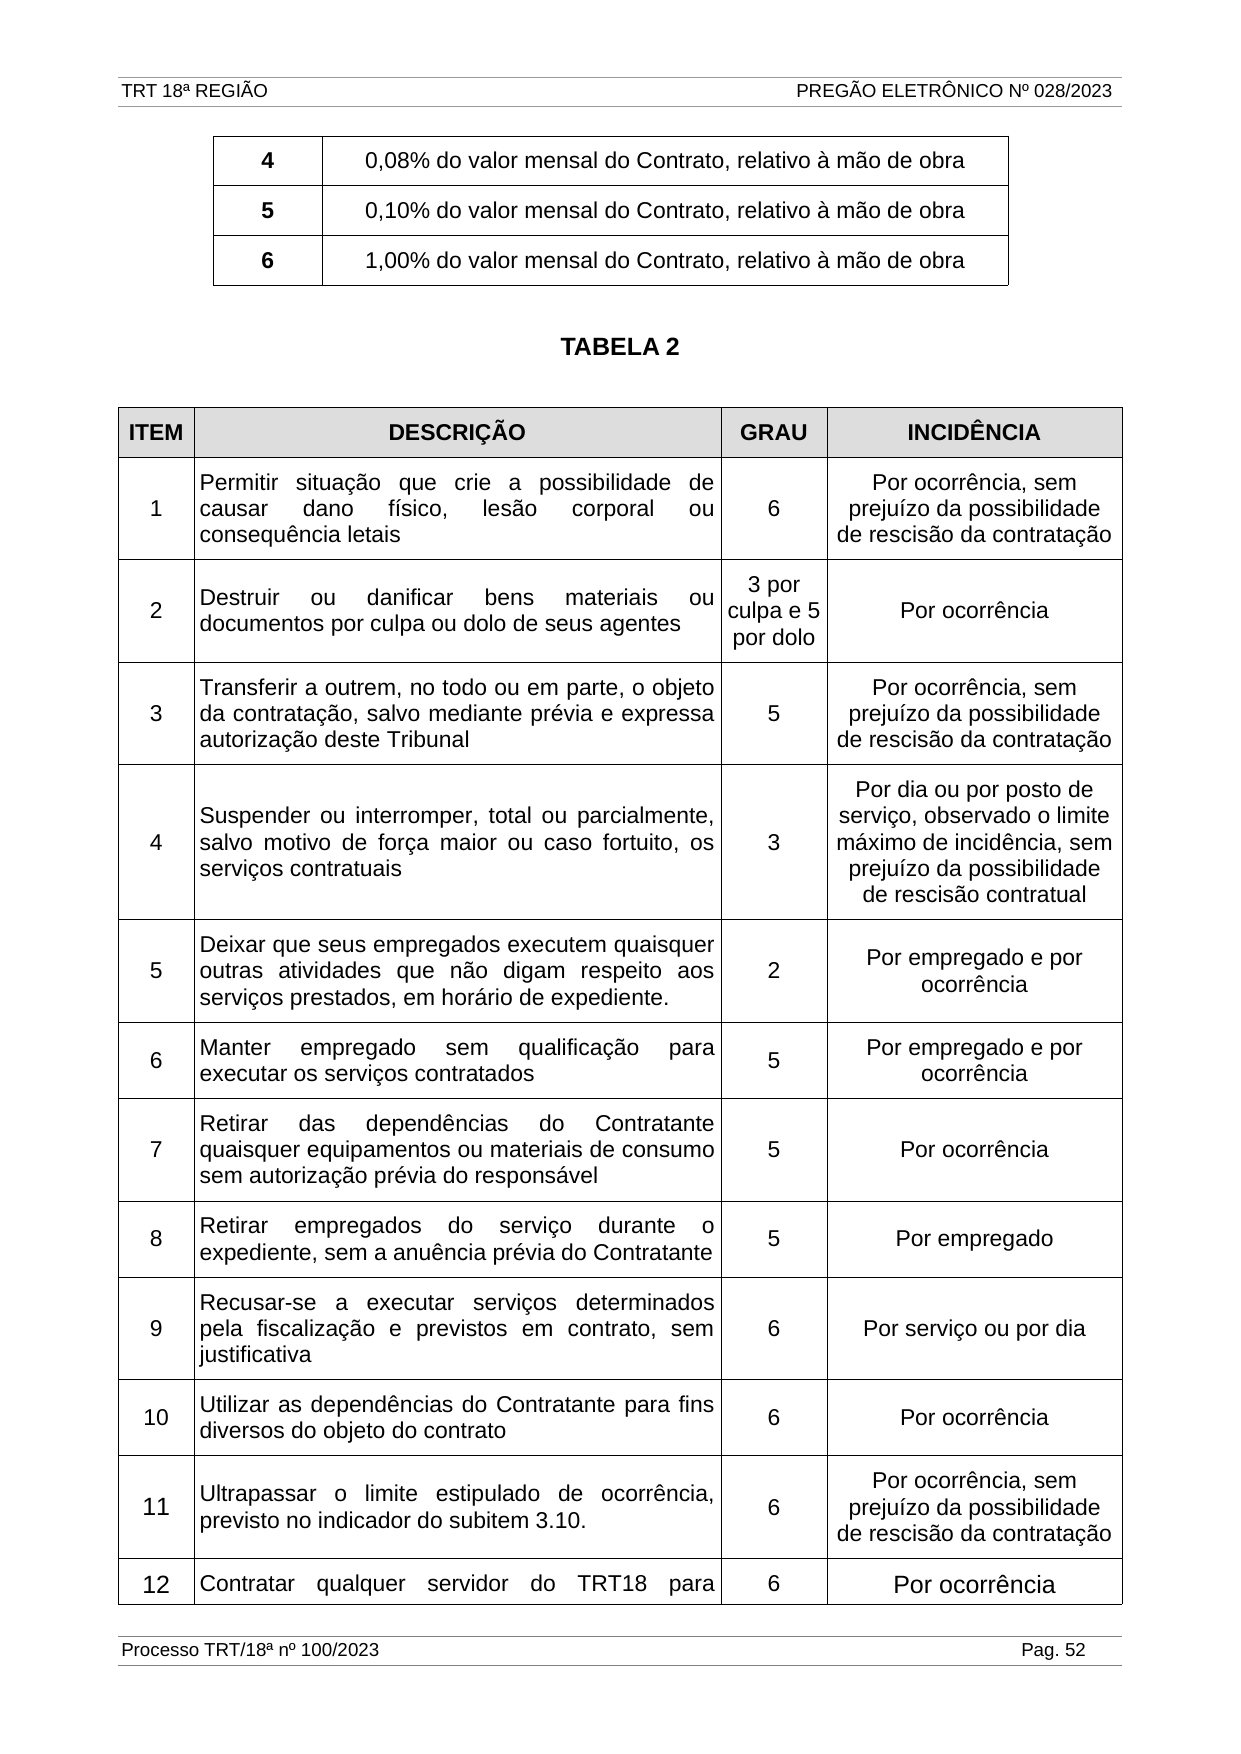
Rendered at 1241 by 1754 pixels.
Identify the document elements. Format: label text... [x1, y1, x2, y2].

table_cell 10 [119, 1380, 194, 1455]
table_cell Utilizar as dependências do Contratante para fins diversos do objeto do contrato [195, 1380, 721, 1455]
table_cell 5 [722, 663, 827, 764]
table_cell 5 [722, 1099, 827, 1201]
table_cell Por ocorrência, sem prejuízo da possibilidade de rescisão da contratação [828, 1456, 1122, 1558]
table_cell Por ocorrência [828, 1380, 1122, 1455]
table_cell 9 [119, 1278, 194, 1379]
table_cell 7 [119, 1099, 194, 1201]
table_cell Contratar qualquer servidor do TRT18 para [195, 1559, 721, 1604]
table_header ITEM [119, 408, 194, 457]
table_cell 2 [119, 560, 194, 662]
table_cell 5 [119, 920, 194, 1022]
table_cell Retirar das dependências do Contratante quaisquer equipamentos ou materiais de consumo sem autorização prévia do responsável [195, 1099, 721, 1201]
table_cell 0,10% do valor mensal do Contrato, relativo à mão de obra [323, 186, 1008, 235]
table_header DESCRIÇÃO [195, 408, 721, 457]
table_cell Por ocorrência, sem prejuízo da possibilidade de rescisão da contratação [828, 663, 1122, 764]
table_cell 6 [722, 458, 827, 559]
table_cell 3 [119, 663, 194, 764]
table_cell Permitir situação que crie a possibilidade de causar dano físico, lesão corporal ou consequência letais [195, 458, 721, 559]
table_cell 4 [119, 765, 194, 919]
table_cell 6 [722, 1456, 827, 1558]
table_cell Recusar-se a executar serviços determinados pela fiscalização e previstos em contrato, sem justificativa [195, 1278, 721, 1379]
table_cell Por ocorrência [828, 1559, 1122, 1604]
table_cell 8 [119, 1202, 194, 1277]
table_cell Por empregado e por ocorrência [828, 1023, 1122, 1098]
table_cell 4 [214, 137, 322, 185]
table_cell 1,00% do valor mensal do Contrato, relativo à mão de obra [323, 236, 1008, 285]
table_cell 5 [722, 1023, 827, 1098]
table_cell 3 [722, 765, 827, 919]
table_header INCIDÊNCIA [828, 408, 1122, 457]
text TABELA 2 [118, 332, 1122, 360]
table_cell 5 [722, 1202, 827, 1277]
table_cell Ultrapassar o limite estipulado de ocorrência, previsto no indicador do subitem 3.10. [195, 1456, 721, 1558]
table_cell 2 [722, 920, 827, 1022]
table_cell 5 [214, 186, 322, 235]
table_cell 12 [119, 1559, 194, 1604]
table_cell Deixar que seus empregados executem quaisquer outras atividades que não digam respeito aos serviços prestados, em horário de expediente. [195, 920, 721, 1022]
table_cell Por empregado e por ocorrência [828, 920, 1122, 1022]
table_cell Por empregado [828, 1202, 1122, 1277]
table_cell 1 [119, 458, 194, 559]
table_cell 6 [722, 1380, 827, 1455]
table_cell Por ocorrência [828, 560, 1122, 662]
table_header GRAU [722, 408, 827, 457]
table_cell 6 [722, 1559, 827, 1604]
table_cell 0,08% do valor mensal do Contrato, relativo à mão de obra [323, 137, 1008, 185]
table_cell 11 [119, 1456, 194, 1558]
table_cell 6 [119, 1023, 194, 1098]
table_cell Por dia ou por posto de serviço, observado o limite máximo de incidência, sem prejuízo da possibilidade de rescisão contratual [828, 765, 1122, 919]
table_cell Suspender ou interromper, total ou parcialmente, salvo motivo de força maior ou caso fortuito, os serviços contratuais [195, 765, 721, 919]
table_cell Por serviço ou por dia [828, 1278, 1122, 1379]
table_cell 6 [214, 236, 322, 285]
table_cell Por ocorrência, sem prejuízo da possibilidade de rescisão da contratação [828, 458, 1122, 559]
table_cell Destruir ou danificar bens materiais ou documentos por culpa ou dolo de seus agentes [195, 560, 721, 662]
table_cell Transferir a outrem, no todo ou em parte, o objeto da contratação, salvo mediante prévia e expressa autorização deste Tribunal [195, 663, 721, 764]
table_cell Retirar empregados do serviço durante o expediente, sem a anuência prévia do Contratante [195, 1202, 721, 1277]
table_cell 6 [722, 1278, 827, 1379]
table_cell Por ocorrência [828, 1099, 1122, 1201]
table_cell Manter empregado sem qualificação para executar os serviços contratados [195, 1023, 721, 1098]
table_cell 3 por culpa e 5 por dolo [722, 560, 827, 662]
